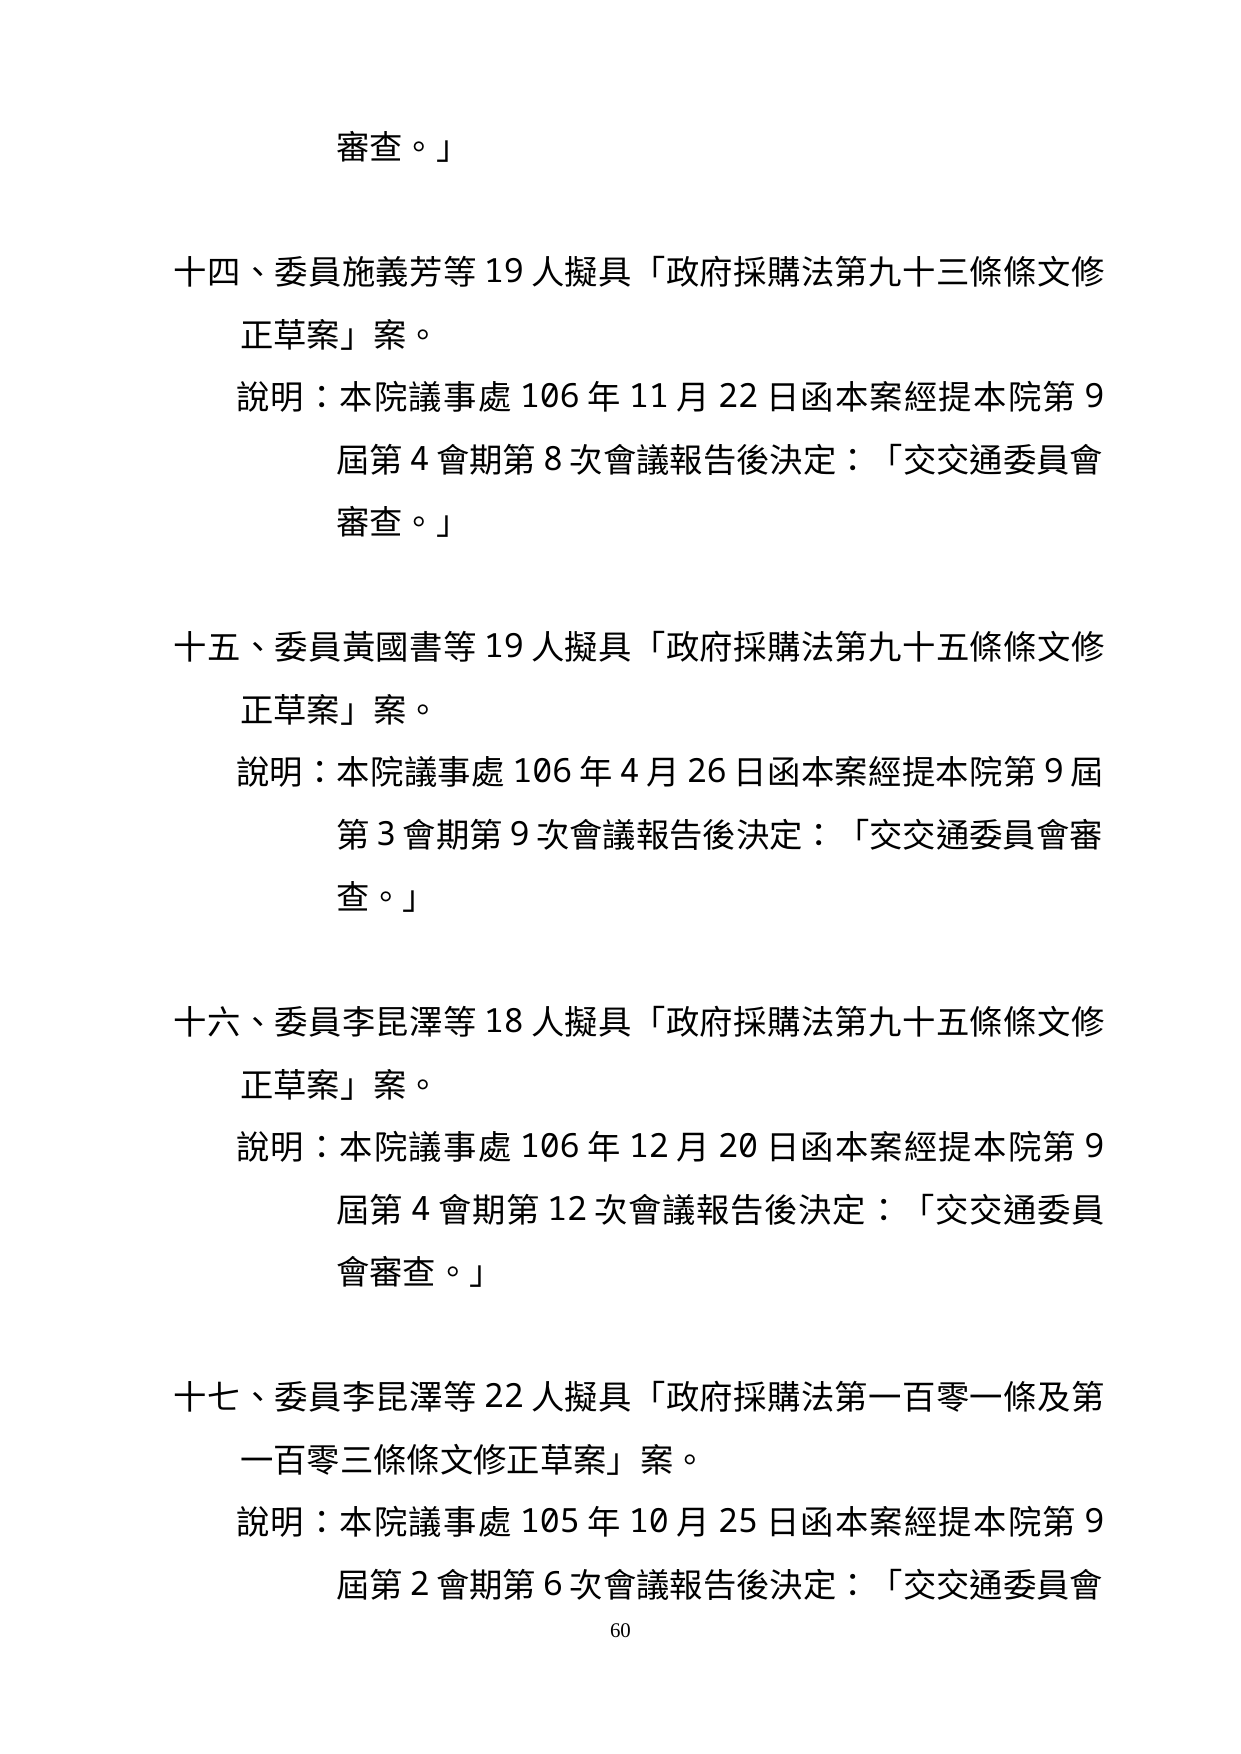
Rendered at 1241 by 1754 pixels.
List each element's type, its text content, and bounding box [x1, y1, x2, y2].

text 十七、委員李昆澤等22人擬具「政府採購法第一百零一條及第一百零三條條文修正草案」案。 [173, 1353, 1104, 1478]
text 十六、委員李昆澤等18人擬具「政府採購法第九十五條條文修正草案」案。 [173, 978, 1104, 1103]
text 說明：本院議事處106年4月26日函本案經提本院第9屆第3會期第9次會議報告後決定：「交交通委員會審查。」 [236, 728, 1104, 916]
text 說明：本院議事處105年10月25日函本案經提本院第9屆第2會期第6次會議報告後決定：「交交通委員會 [236, 1478, 1104, 1603]
text 十五、委員黃國書等19人擬具「政府採購法第九十五條條文修正草案」案。 [173, 603, 1104, 728]
text 說明：本院議事處106年11月22日函本案經提本院第9屆第4會期第8次會議報告後決定：「交交通委員會審查。」 [236, 353, 1104, 541]
text 審查。」 [236, 103, 1104, 166]
text 十四、委員施義芳等19人擬具「政府採購法第九十三條條文修正草案」案。 [173, 228, 1104, 353]
text 說明：本院議事處106年12月20日函本案經提本院第9屆第4會期第12次會議報告後決定：「交交通委員會審查。」 [236, 1103, 1104, 1291]
